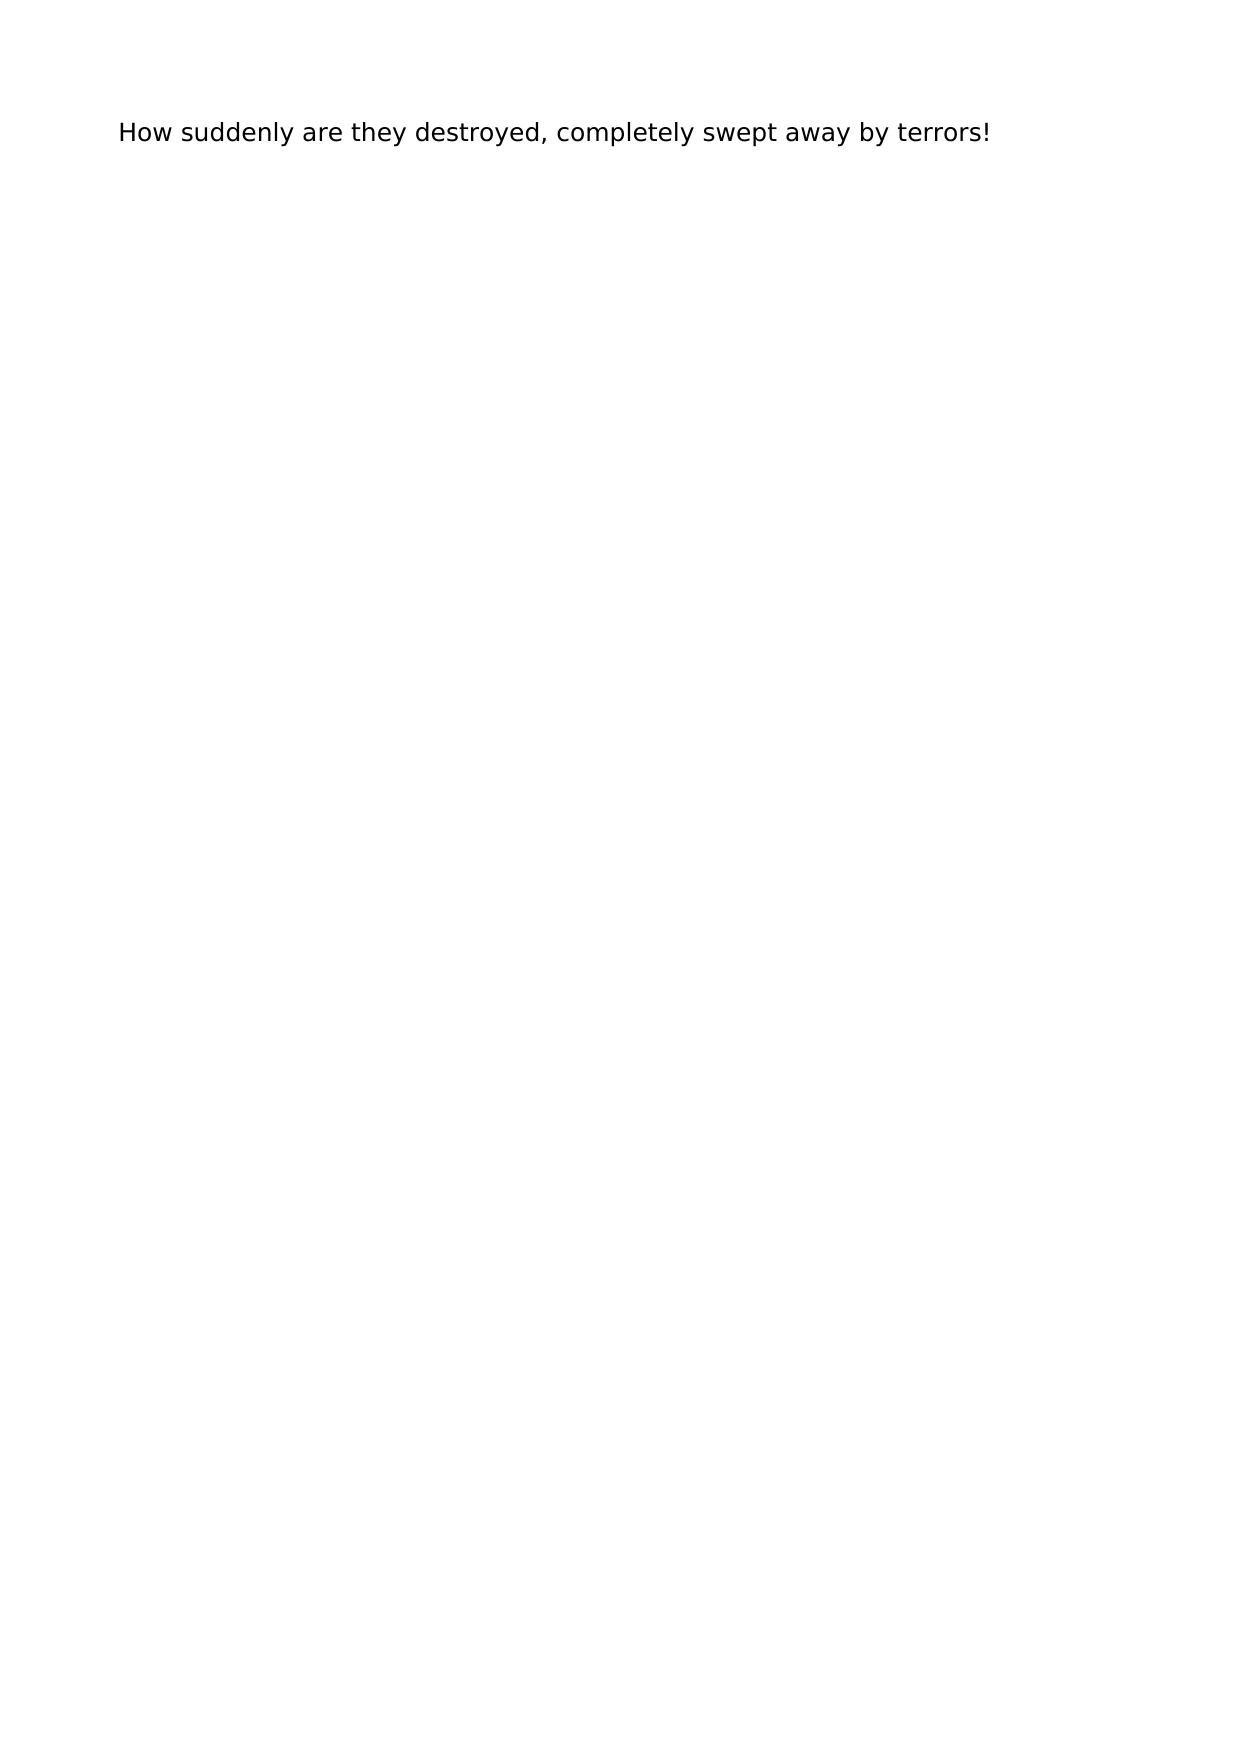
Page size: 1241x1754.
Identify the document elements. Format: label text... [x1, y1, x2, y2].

text How suddenly are they destroyed, completely swept away by terrors! [118, 118, 1122, 147]
